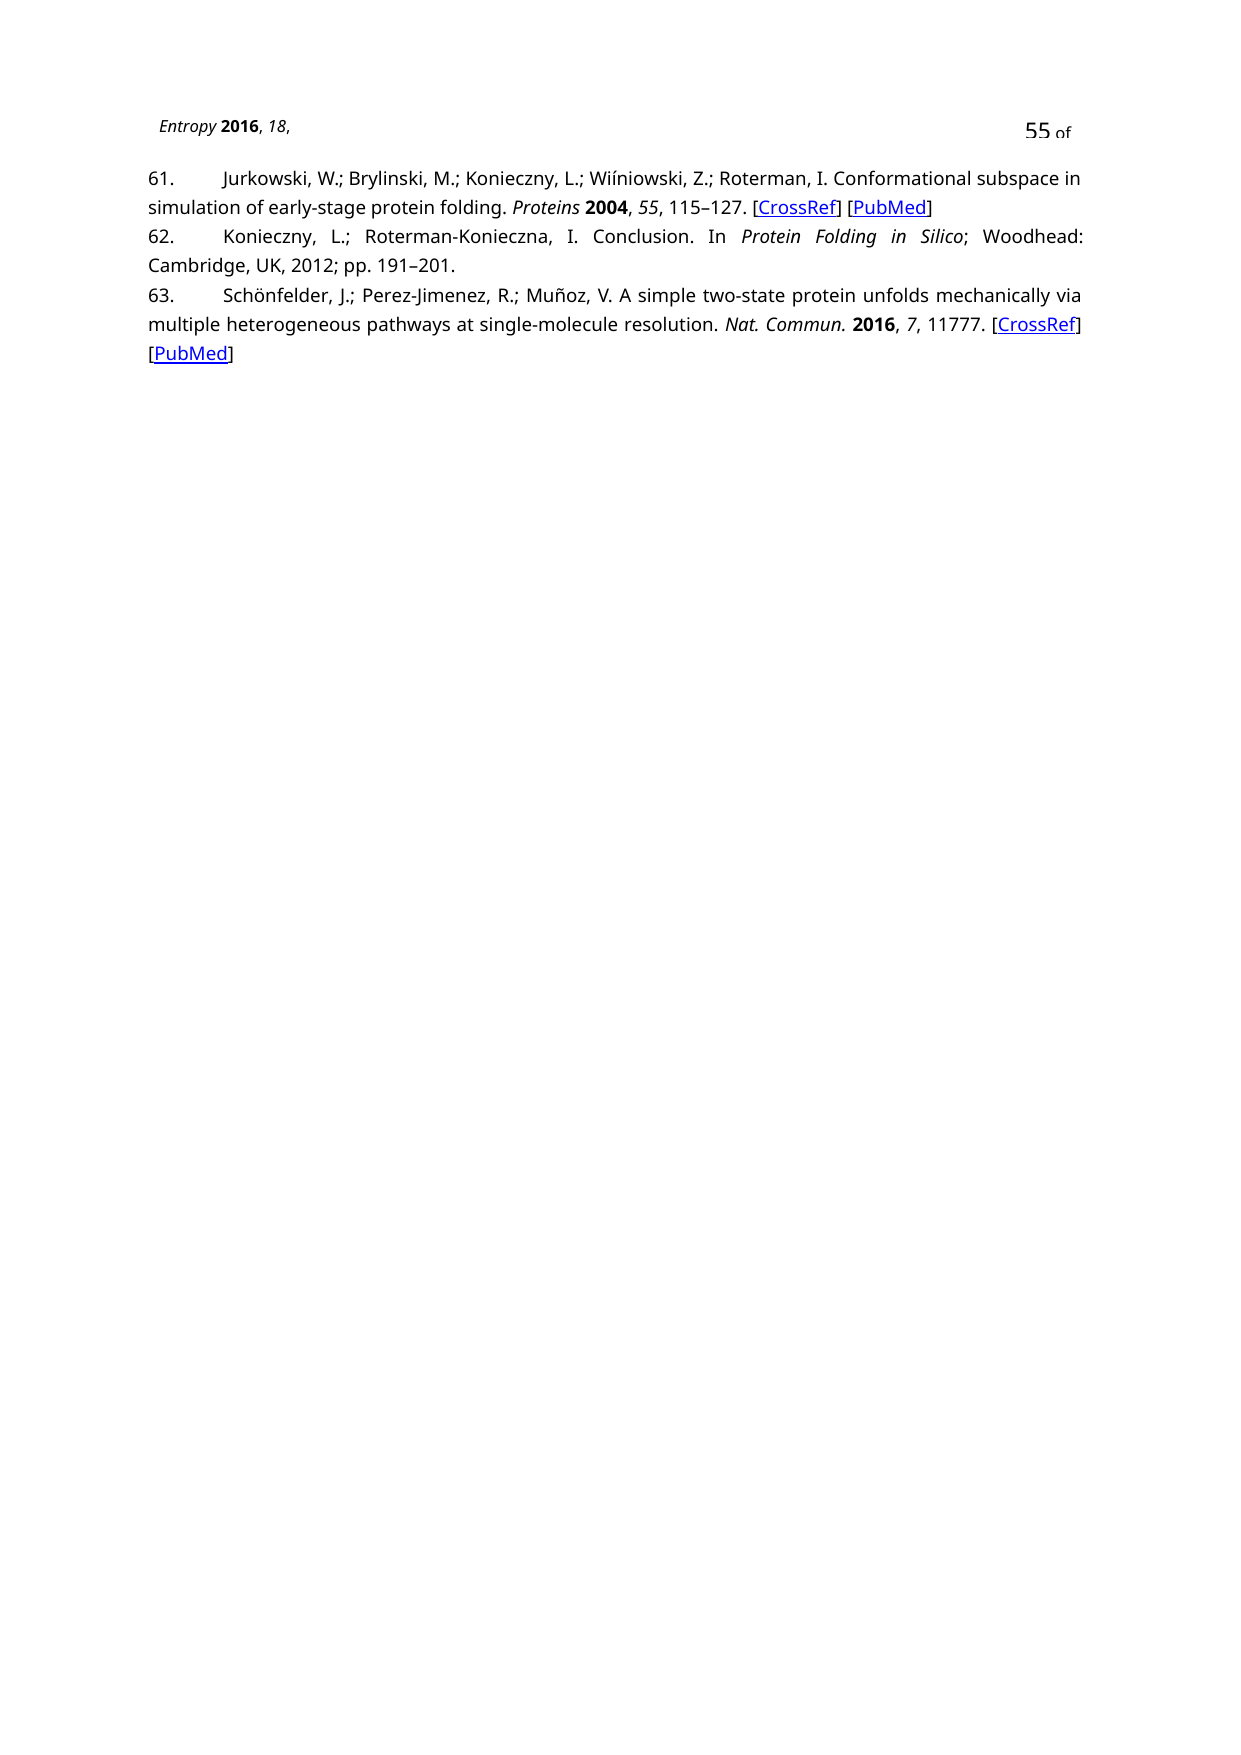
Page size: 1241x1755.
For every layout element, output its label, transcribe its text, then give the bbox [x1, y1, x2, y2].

list Jurkowski, W.; Brylinski, M.; Konieczny, L.; Wiíniowski, Z.; Roterman, I. Conformational subspace in simulation of early-stage protein folding. Proteins 2004, 55, 115–127. [CrossRef] [PubMed] [148, 165, 1081, 220]
list Schönfelder, J.; Perez-Jimenez, R.; Muñoz, V. A simple two-state protein unfolds mechanically via multiple heterogeneous pathways at single-molecule resolution. Nat. Commun. 2016, 7, 11777. [CrossRef] [PubMed] [148, 282, 1081, 366]
list Konieczny, L.; Roterman-Konieczna, I. Conclusion. In Protein Folding in Silico; Woodhead: Cambridge, UK, 2012; pp. 191–201. [148, 223, 1084, 278]
